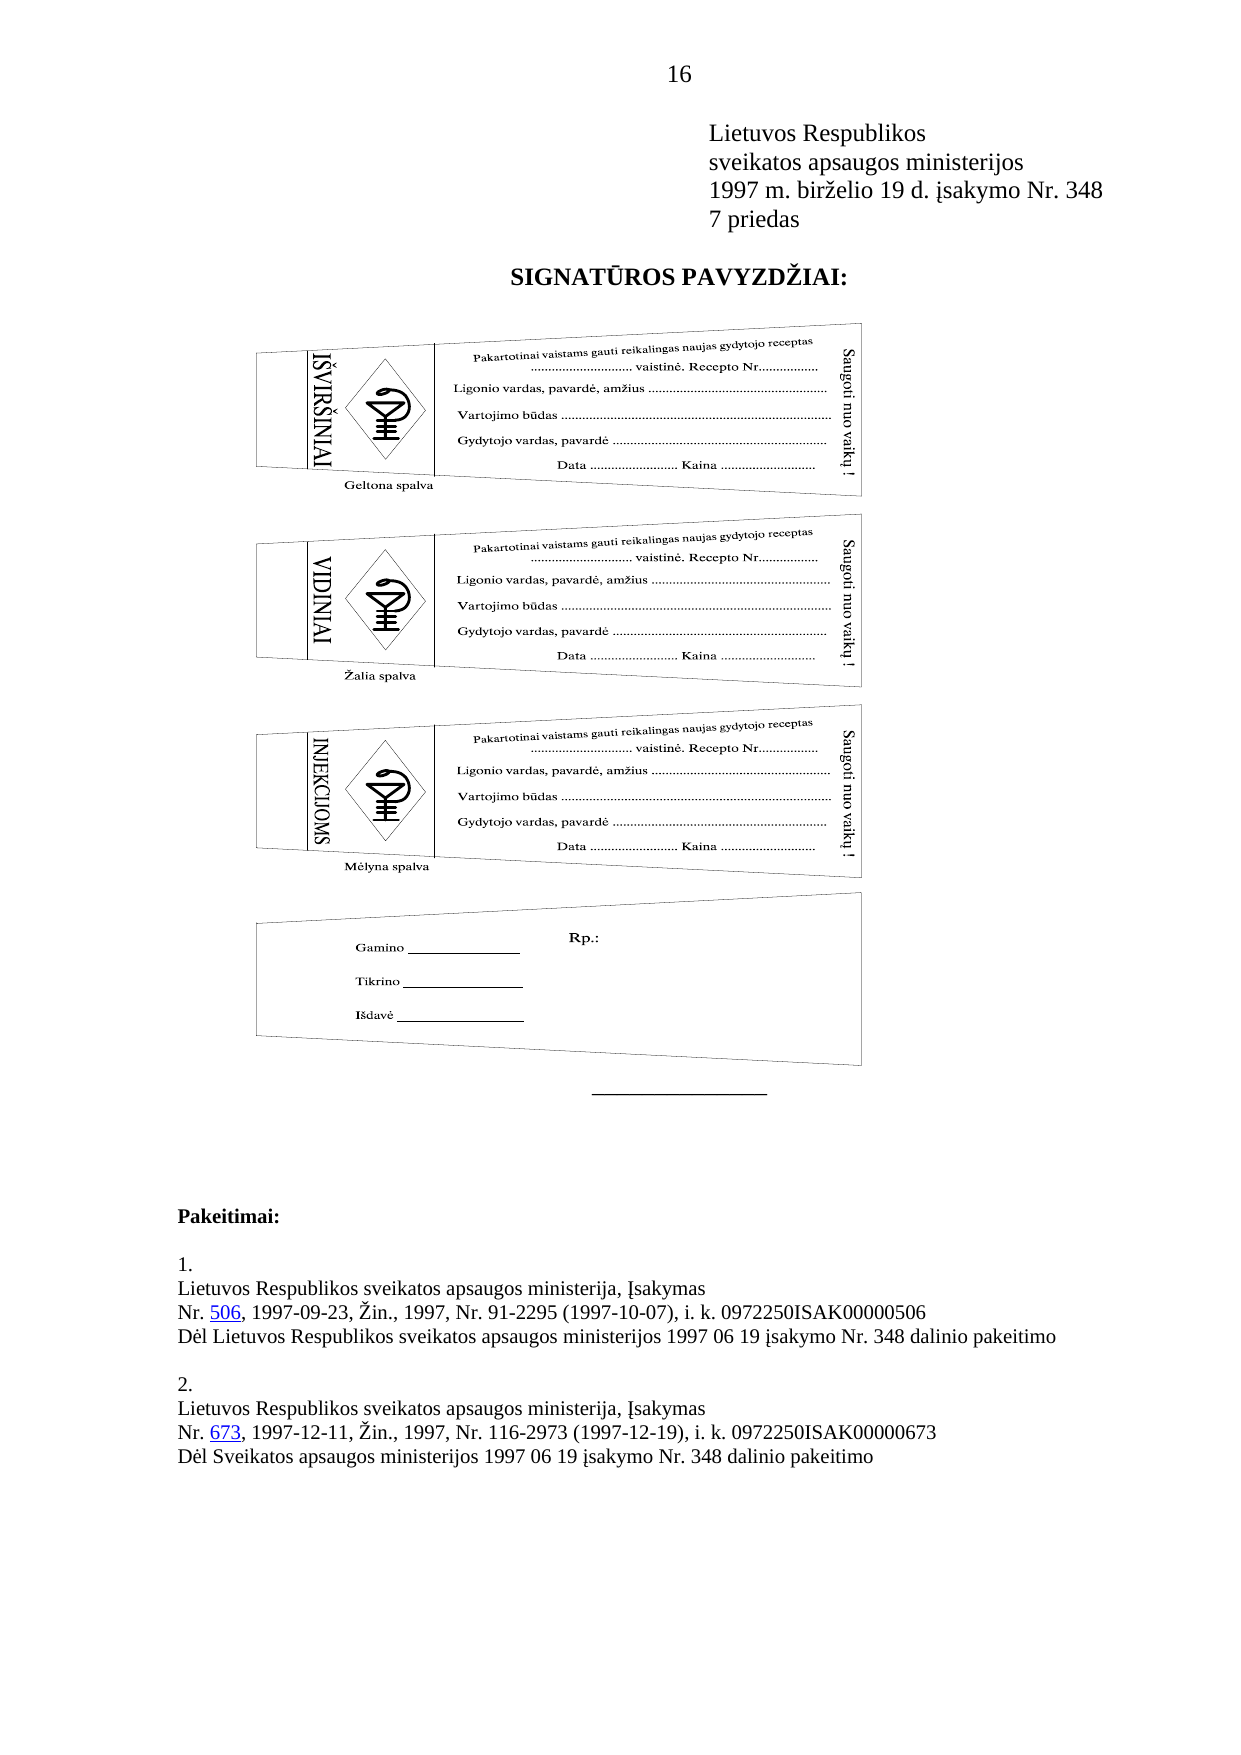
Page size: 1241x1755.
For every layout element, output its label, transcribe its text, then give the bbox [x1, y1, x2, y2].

text Dėl Lietuvos Respublikos sveikatos apsaugos ministerijos 1997 06 19 įsakymo Nr. 348 dalinio pakeitimo [177, 1324, 1181, 1348]
text Dėl Sveikatos apsaugos ministerijos 1997 06 19 įsakymo Nr. 348 dalinio pakeitimo [177, 1444, 1181, 1468]
text 1997 m. birželio 19 d. įsakymo Nr. 348 [177, 176, 1181, 204]
text Lietuvos Respublikos sveikatos apsaugos ministerija, Įsakymas [177, 1276, 1181, 1300]
text sveikatos apsaugos ministerijos [177, 147, 1181, 176]
text Pakeitimai: [177, 1204, 1181, 1228]
text ______________ [177, 1069, 1181, 1098]
text SIGNATŪROS PAVYZDŽIAI: [177, 262, 1181, 291]
text Nr. 506, 1997-09-23, Žin., 1997, Nr. 91-2295 (1997-10-07), i. k. 0972250ISAK00000506 [177, 1300, 1181, 1324]
text Lietuvos Respublikos [709, 118, 1181, 147]
text Lietuvos Respublikos sveikatos apsaugos ministerija, Įsakymas [177, 1396, 1181, 1420]
text Nr. 673, 1997-12-11, Žin., 1997, Nr. 116-2973 (1997-12-19), i. k. 0972250ISAK00000673 [177, 1420, 1181, 1444]
text 1. [177, 1252, 1181, 1276]
text 7 priedas [177, 204, 1181, 233]
text 2. [177, 1372, 1181, 1396]
